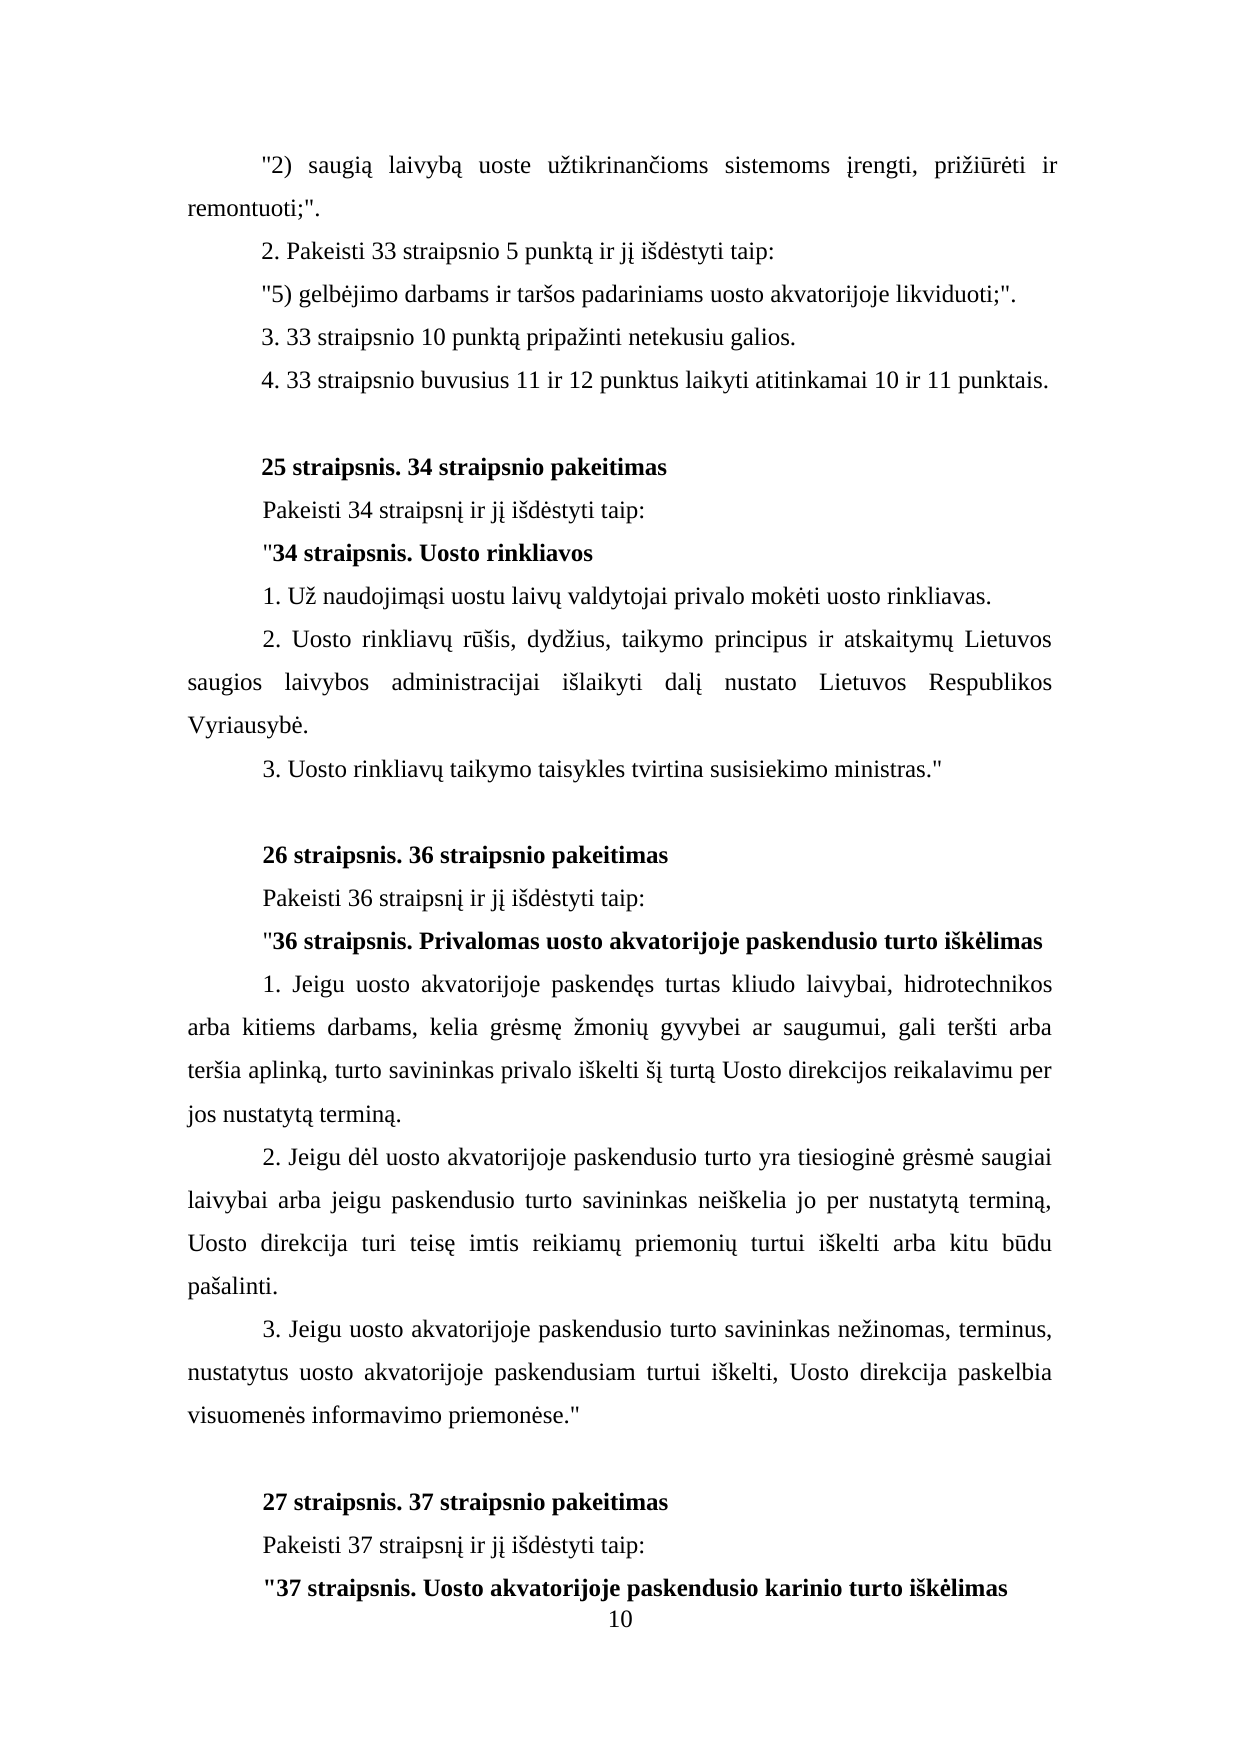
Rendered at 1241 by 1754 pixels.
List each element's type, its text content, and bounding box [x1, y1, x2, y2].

text 26 straipsnis. 36 straipsnio pakeitimas [187, 840, 1053, 869]
text 3. 33 straipsnio 10 punktą pripažinti netekusiu galios. [187, 322, 1058, 351]
text Pakeisti 36 straipsnį ir jį išdėstyti taip: [187, 883, 1053, 912]
text 1. Už naudojimąsi uostu laivų valdytojai privalo mokėti uosto rinkliavas. [187, 581, 1053, 610]
text 25 straipsnis. 34 straipsnio pakeitimas [187, 452, 1058, 481]
text 1. Jeigu uosto akvatorijoje paskendęs turtas kliudo laivybai, hidrotechnikos arba kitiems darbams, kelia grėsmę žmonių gyvybei ar saugumui, gali teršti arba teršia aplinką, turto savininkas privalo iškelti šį turtą Uosto direkcijos reikalavimu per jos nustatytą terminą. [187, 969, 1053, 1127]
text 3. Uosto rinkliavų taikymo taisykles tvirtina susisiekimo ministras." [187, 754, 1053, 782]
text 4. 33 straipsnio buvusius 11 ir 12 punktus laikyti atitinkamai 10 ir 11 punktais. [187, 366, 1058, 394]
text 27 straipsnis. 37 straipsnio pakeitimas [187, 1487, 1053, 1516]
text 3. Jeigu uosto akvatorijoje paskendusio turto savininkas nežinomas, terminus, nustatytus uosto akvatorijoje paskendusiam turtui iškelti, Uosto direkcija paskelbia visuomenės informavimo priemonėse." [187, 1314, 1053, 1429]
text 2. Pakeisti 33 straipsnio 5 punktą ir jį išdėstyti taip: [187, 236, 1058, 265]
text "2) saugią laivybą uoste užtikrinančioms sistemoms įrengti, prižiūrėti ir remontuoti;". [187, 150, 1058, 222]
text Pakeisti 34 straipsnį ir jį išdėstyti taip: [187, 495, 1053, 524]
text "37 straipsnis. Uosto akvatorijoje paskendusio karinio turto iškėlimas [187, 1573, 1053, 1602]
text "36 straipsnis. Privalomas uosto akvatorijoje paskendusio turto iškėlimas [187, 926, 1053, 955]
text 2. Uosto rinkliavų rūšis, dydžius, taikymo principus ir atskaitymų Lietuvos saugios laivybos administracijai išlaikyti dalį nustato Lietuvos Respublikos Vyriausybė. [187, 624, 1053, 739]
text Pakeisti 37 straipsnį ir jį išdėstyti taip: [187, 1530, 1053, 1559]
text "34 straipsnis. Uosto rinkliavos [187, 538, 1053, 567]
text 2. Jeigu dėl uosto akvatorijoje paskendusio turto yra tiesioginė grėsmė saugiai laivybai arba jeigu paskendusio turto savininkas neiškelia jo per nustatytą terminą, Uosto direkcija turi teisę imtis reikiamų priemonių turtui iškelti arba kitu būdu pašalinti. [187, 1142, 1053, 1300]
text "5) gelbėjimo darbams ir taršos padariniams uosto akvatorijoje likviduoti;". [187, 279, 1058, 308]
